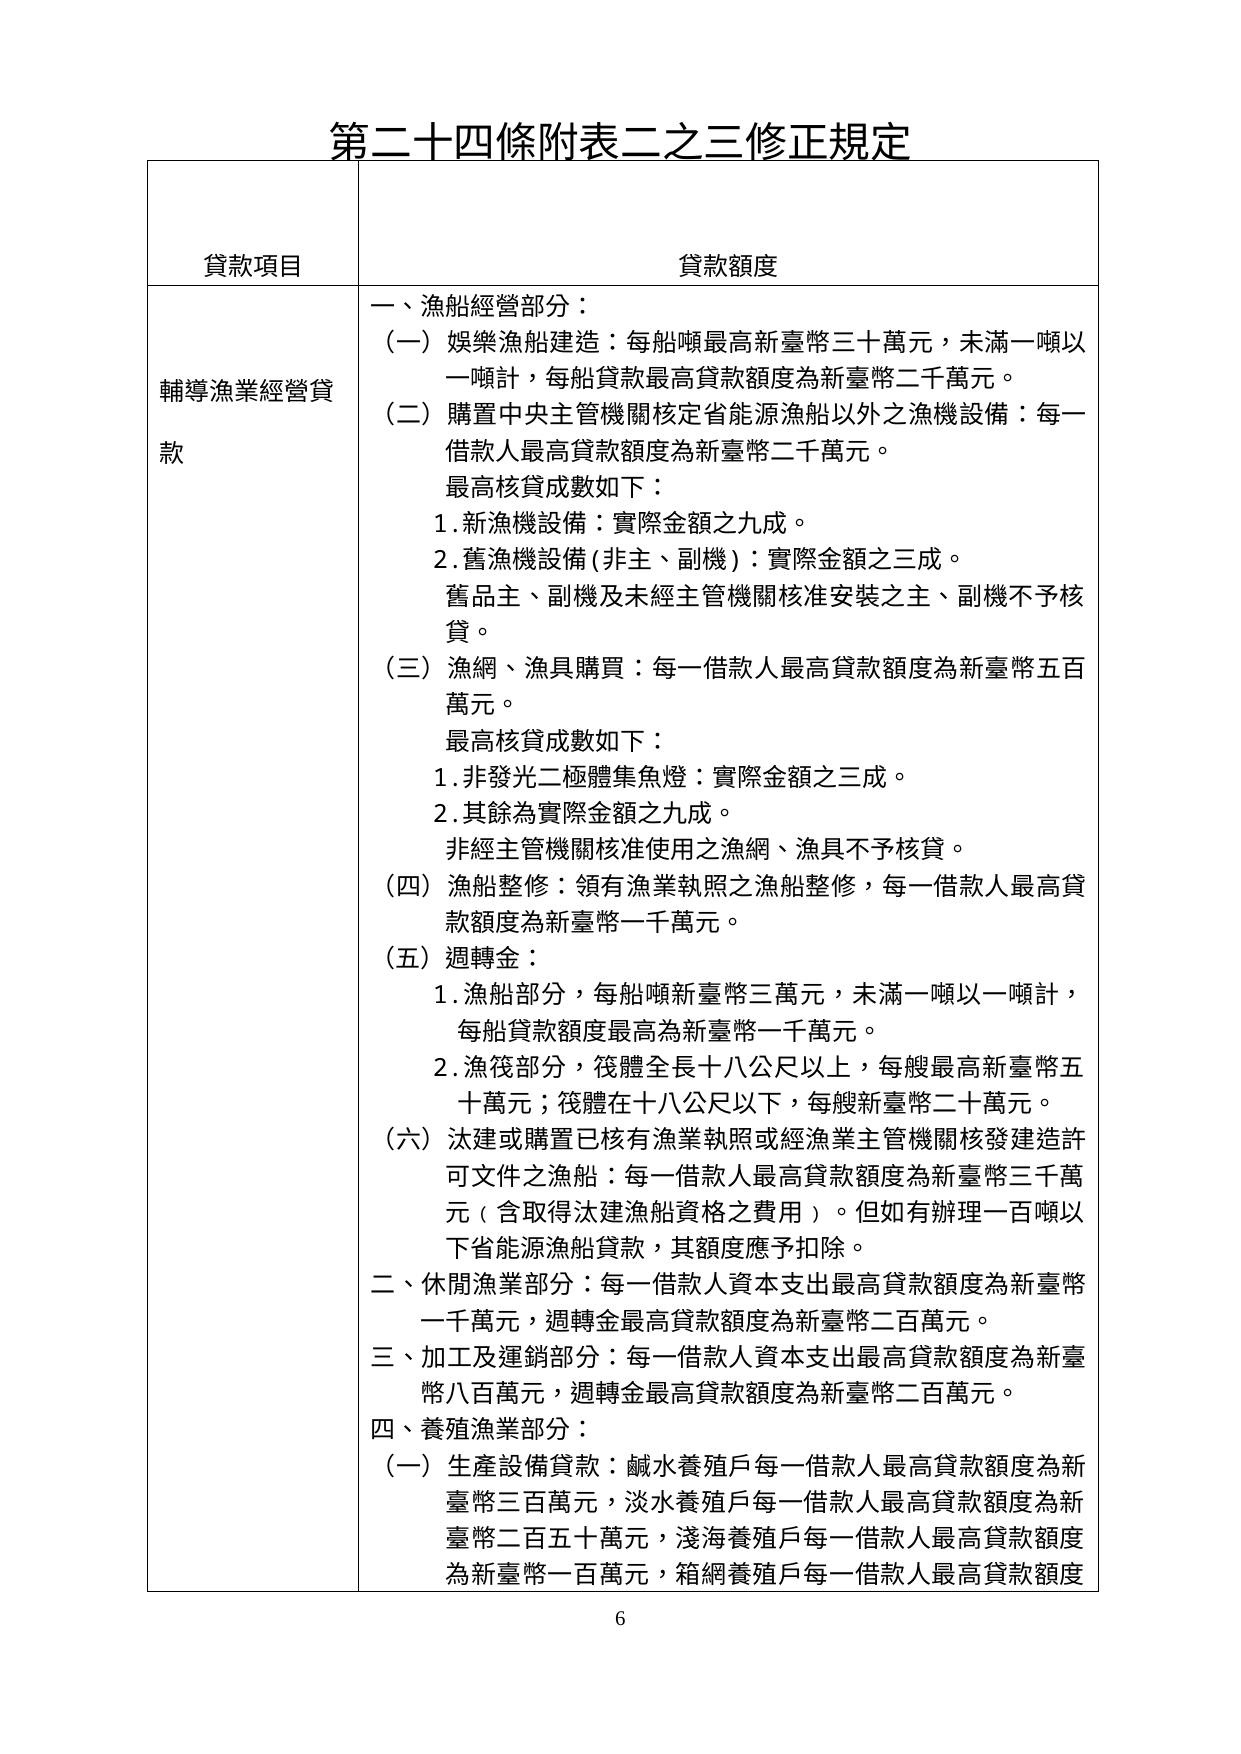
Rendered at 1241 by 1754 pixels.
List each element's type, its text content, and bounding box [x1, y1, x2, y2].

table_cell 一、漁船經營部分： （一）娛樂漁船建造：每船噸最高新臺幣三十萬元，未滿一噸以一噸計，每船貸款最高貸款額度為新臺幣二千萬元。 （二）購置中央主管機關核定省能源漁船以外之漁機設備：每一借款人最高貸款額度為新臺幣二千萬元。 最高核貸成數如下： 1.新漁機設備：實際金額之九成。 2.舊漁機設備(非主、副機)：實際金額之三成。 舊品主、副機及未經主管機關核准安裝之主、副機不予核貸。 （三）漁網、漁具購買：每一借款人最高貸款額度為新臺幣五百萬元。 最高核貸成數如下： 1.非發光二極體集魚燈：實際金額之三成。 2.其餘為實際金額之九成。 非經主管機關核准使用之漁網、漁具不予核貸。 （四）漁船整修：領有漁業執照之漁船整修，每一借款人最高貸款額度為新臺幣一千萬元。 （五）週轉金： 1.漁船部分，每船噸新臺幣三萬元，未滿一噸以一噸計，每船貸款額度最高為新臺幣一千萬元。 2.漁筏部分，筏體全長十八公尺以上，每艘最高新臺幣五十萬元；筏體在十八公尺以下，每艘新臺幣二十萬元。 （六）汰建或購置已核有漁業執照或經漁業主管機關核發建造許可文件之漁船：每一借款人最高貸款額度為新臺幣三千萬元﹙含取得汰建漁船資格之費用﹚。但如有辦理一百噸以下省能源漁船貸款，其額度應予扣除。 二、休閒漁業部分：每一借款人資本支出最高貸款額度為新臺幣一千萬元，週轉金最高貸款額度為新臺幣二百萬元。 三、加工及運銷部分：每一借款人資本支出最高貸款額度為新臺幣八百萬元，週轉金最高貸款額度為新臺幣二百萬元。 四、養殖漁業部分： （一）生產設備貸款：鹹水養殖戶每一借款人最高貸款額度為新臺幣三百萬元，淡水養殖戶每一借款人最高貸款額度為新臺幣二百五十萬元，淺海養殖戶每一借款人最高貸款額度為新臺幣一百萬元，箱網養殖戶每一借款人最高貸款額度 [359, 286, 1098, 1591]
table_header 貸款項目 [148, 161, 358, 285]
table_header 貸款額度 [359, 161, 1098, 285]
table_cell 輔導漁業經營貸款 [148, 286, 358, 1591]
text 第二十四條附表二之三修正規定 [148, 97, 1092, 160]
